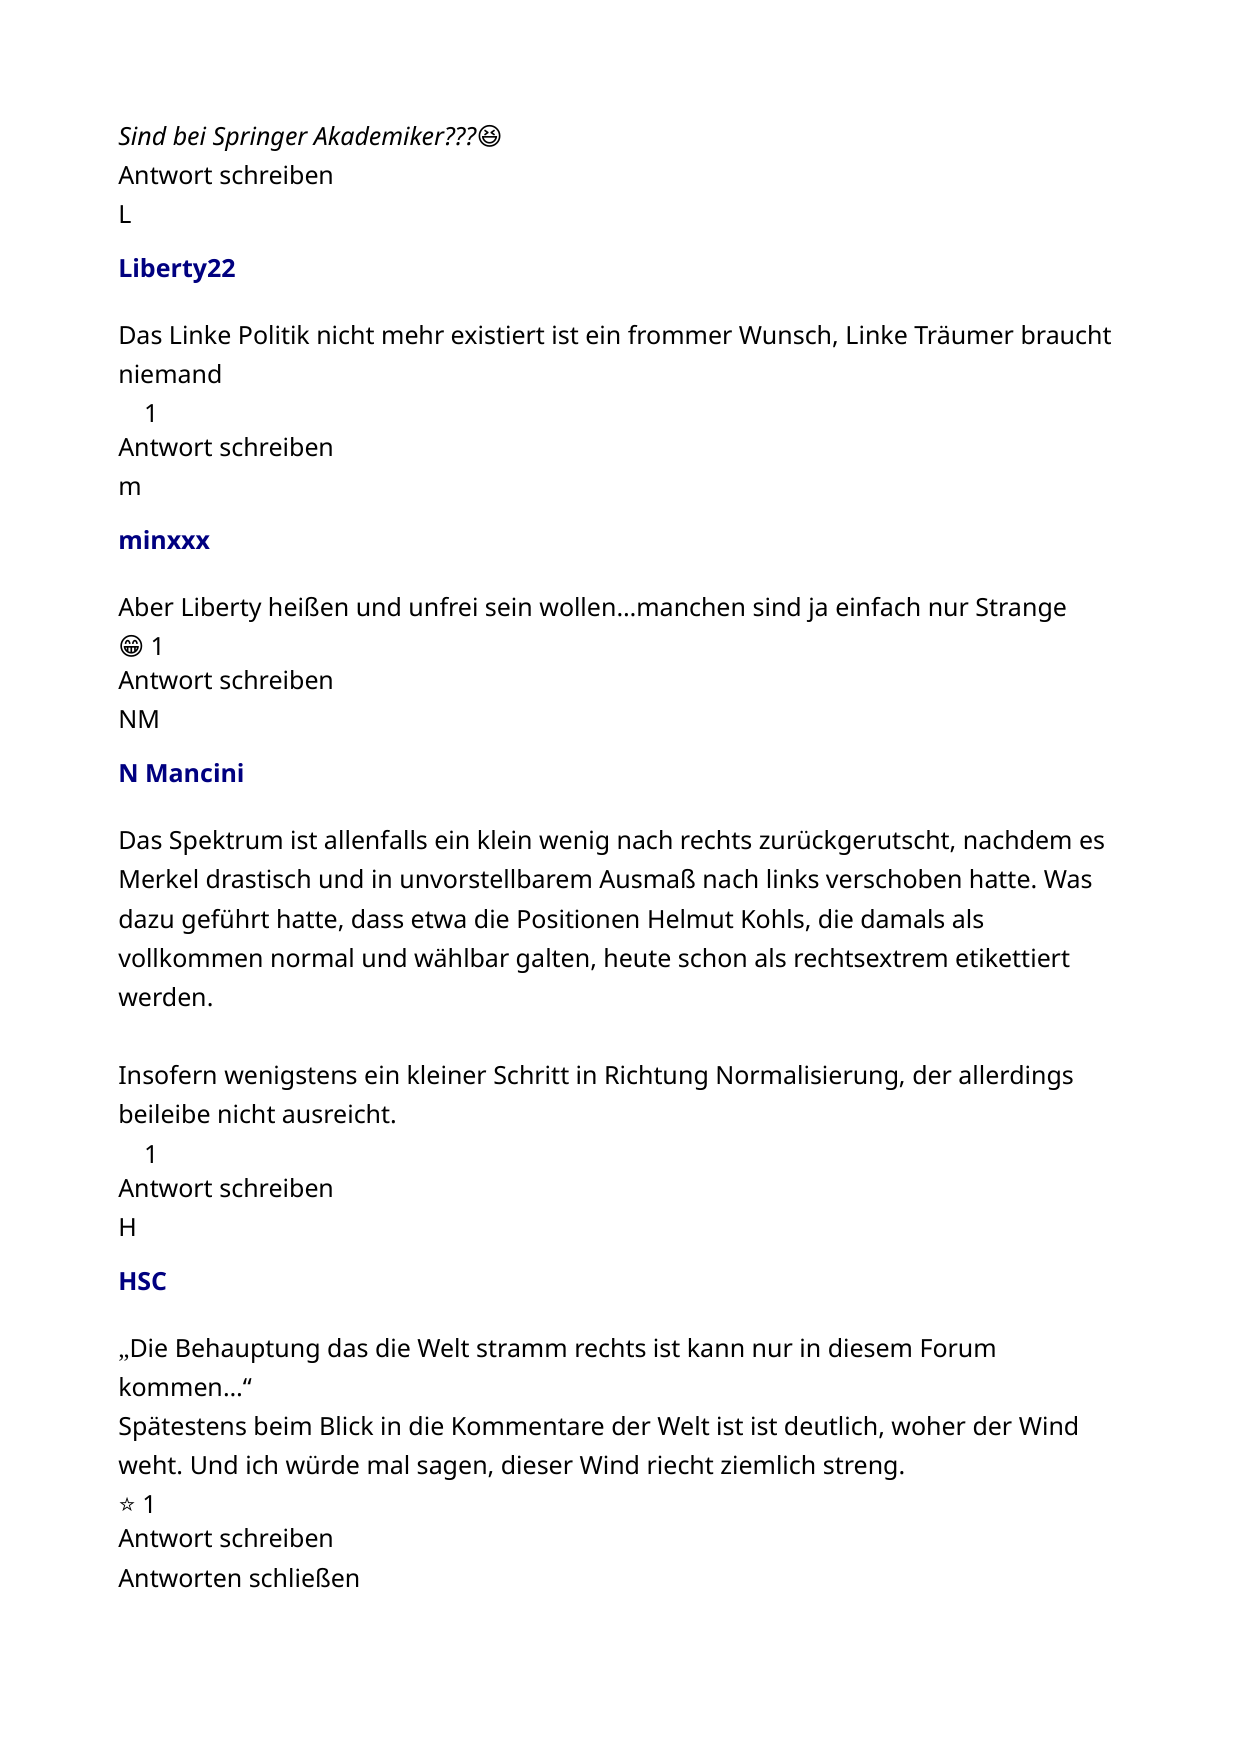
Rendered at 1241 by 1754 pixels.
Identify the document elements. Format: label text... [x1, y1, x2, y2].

text Antwort schreiben [118, 157, 1122, 191]
text Sind bei Springer Akademiker???😆 [118, 118, 1122, 152]
text Antwort schreiben [118, 430, 1122, 464]
subtitle minxxx [118, 523, 1122, 557]
text Antworten schließen [118, 1560, 1122, 1594]
text m [118, 469, 1122, 503]
text Antwort schreiben [118, 663, 1122, 697]
subtitle HSC [118, 1263, 1122, 1297]
text H [118, 1209, 1122, 1243]
text 🤨 1 [118, 1136, 1122, 1170]
text Das Spektrum ist allenfalls ein klein wenig nach rechts zurückgerutscht, nachdem es Merkel drastisch und in unvorstellbarem Ausmaß nach links verschoben hatte. Was dazu geführt hatte, dass etwa die Positionen Helmut Kohls, die damals als vollkommen normal und wählbar galten, heute schon als rechtsextrem etikettiert werden. Insofern wenigstens ein kleiner Schritt in Richtung Normalisierung, der allerdings beileibe nicht ausreicht. [118, 823, 1122, 1131]
subtitle Liberty22 [118, 250, 1122, 284]
text Aber Liberty heißen und unfrei sein wollen…manchen sind ja einfach nur Strange [118, 590, 1122, 624]
subtitle N Mancini [118, 756, 1122, 790]
text Antwort schreiben [118, 1521, 1122, 1555]
text ⭐️ 1 [118, 1487, 1122, 1521]
text Das Linke Politik nicht mehr existiert ist ein frommer Wunsch, Linke Träumer braucht niemand [118, 317, 1122, 391]
text L [118, 196, 1122, 231]
text „Die Behauptung das die Welt stramm rechts ist kann nur in diesem Forum kommen…“ [118, 1330, 1122, 1403]
text NM [118, 702, 1122, 736]
text 🤨 1 [118, 396, 1122, 430]
text Spätestens beim Blick in die Kommentare der Welt ist ist deutlich, woher der Wind weht. Und ich würde mal sagen, dieser Wind riecht ziemlich streng. [118, 1409, 1122, 1482]
text Antwort schreiben [118, 1170, 1122, 1204]
text 😁 1 [118, 629, 1122, 663]
